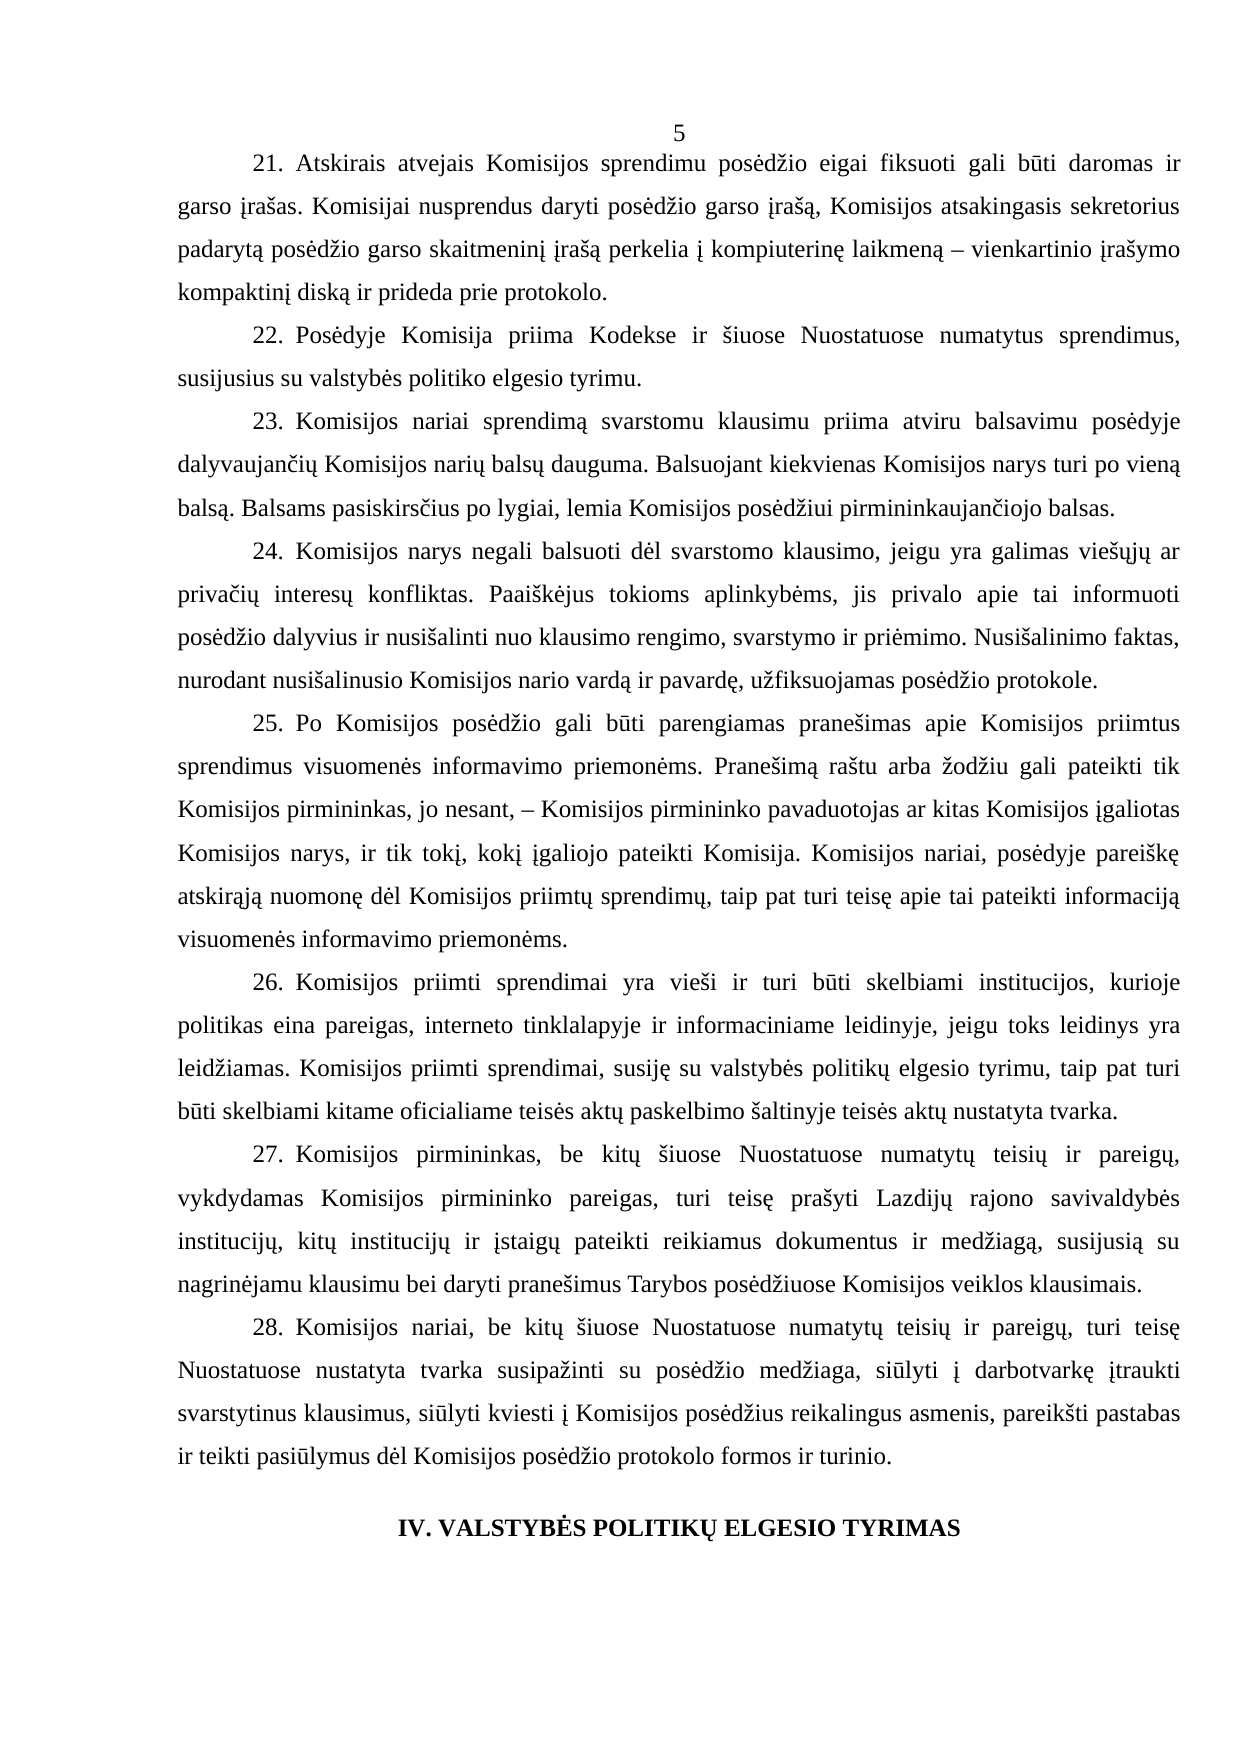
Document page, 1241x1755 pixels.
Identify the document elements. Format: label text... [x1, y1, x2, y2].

text 27. Komisijos pirmininkas, be kitų šiuose Nuostatuose numatytų teisių ir pareigų, vykdydamas Komisijos pirmininko pareigas, turi teisę prašyti Lazdijų rajono savivaldybės institucijų, kitų institucijų ir įstaigų pateikti reikiamus dokumentus ir medžiagą, susijusią su nagrinėjamu klausimu bei daryti pranešimus Tarybos posėdžiuose Komisijos veiklos klausimais. [177, 1139, 1181, 1298]
text 22. Posėdyje Komisija priima Kodekse ir šiuose Nuostatuose numatytus sprendimus, susijusius su valstybės politiko elgesio tyrimu. [177, 320, 1181, 392]
text 25. Po Komisijos posėdžio gali būti parengiamas pranešimas apie Komisijos priimtus sprendimus visuomenės informavimo priemonėms. Pranešimą raštu arba žodžiu gali pateikti tik Komisijos pirmininkas, jo nesant, – Komisijos pirmininko pavaduotojas ar kitas Komisijos įgaliotas Komisijos narys, ir tik tokį, kokį įgaliojo pateikti Komisija. Komisijos nariai, posėdyje pareiškę atskirąją nuomonę dėl Komisijos priimtų sprendimų, taip pat turi teisę apie tai pateikti informaciją visuomenės informavimo priemonėms. [177, 708, 1181, 953]
text 28. Komisijos nariai, be kitų šiuose Nuostatuose numatytų teisių ir pareigų, turi teisę Nuostatuose nustatyta tvarka susipažinti su posėdžio medžiaga, siūlyti į darbotvarkę įtraukti svarstytinus klausimus, siūlyti kviesti į Komisijos posėdžius reikalingus asmenis, pareikšti pastabas ir teikti pasiūlymus dėl Komisijos posėdžio protokolo formos ir turinio. [177, 1312, 1181, 1470]
text 26. Komisijos priimti sprendimai yra vieši ir turi būti skelbiami institucijos, kurioje politikas eina pareigas, interneto tinklalapyje ir informaciniame leidinyje, jeigu toks leidinys yra leidžiamas. Komisijos priimti sprendimai, susiję su valstybės politikų elgesio tyrimu, taip pat turi būti skelbiami kitame oficialiame teisės aktų paskelbimo šaltinyje teisės aktų nustatyta tvarka. [177, 967, 1181, 1125]
text 23. Komisijos nariai sprendimą svarstomu klausimu priima atviru balsavimu posėdyje dalyvaujančių Komisijos narių balsų dauguma. Balsuojant kiekvienas Komisijos narys turi po vieną balsą. Balsams pasiskirsčius po lygiai, lemia Komisijos posėdžiui pirmininkaujančiojo balsas. [177, 406, 1181, 521]
text IV. VALSTYBĖS POLITIKŲ ELGESIO TYRIMAS [177, 1513, 1181, 1542]
text 24. Komisijos narys negali balsuoti dėl svarstomo klausimo, jeigu yra galimas viešųjų ar privačių interesų konfliktas. Paaiškėjus tokioms aplinkybėms, jis privalo apie tai informuoti posėdžio dalyvius ir nusišalinti nuo klausimo rengimo, svarstymo ir priėmimo. Nusišalinimo faktas, nurodant nusišalinusio Komisijos nario vardą ir pavardę, užfiksuojamas posėdžio protokole. [177, 536, 1181, 694]
text 21. Atskirais atvejais Komisijos sprendimu posėdžio eigai fiksuoti gali būti daromas ir garso įrašas. Komisijai nusprendus daryti posėdžio garso įrašą, Komisijos atsakingasis sekretorius padarytą posėdžio garso skaitmeninį įrašą perkelia į kompiuterinę laikmeną – vienkartinio įrašymo kompaktinį diską ir prideda prie protokolo. [177, 148, 1181, 306]
